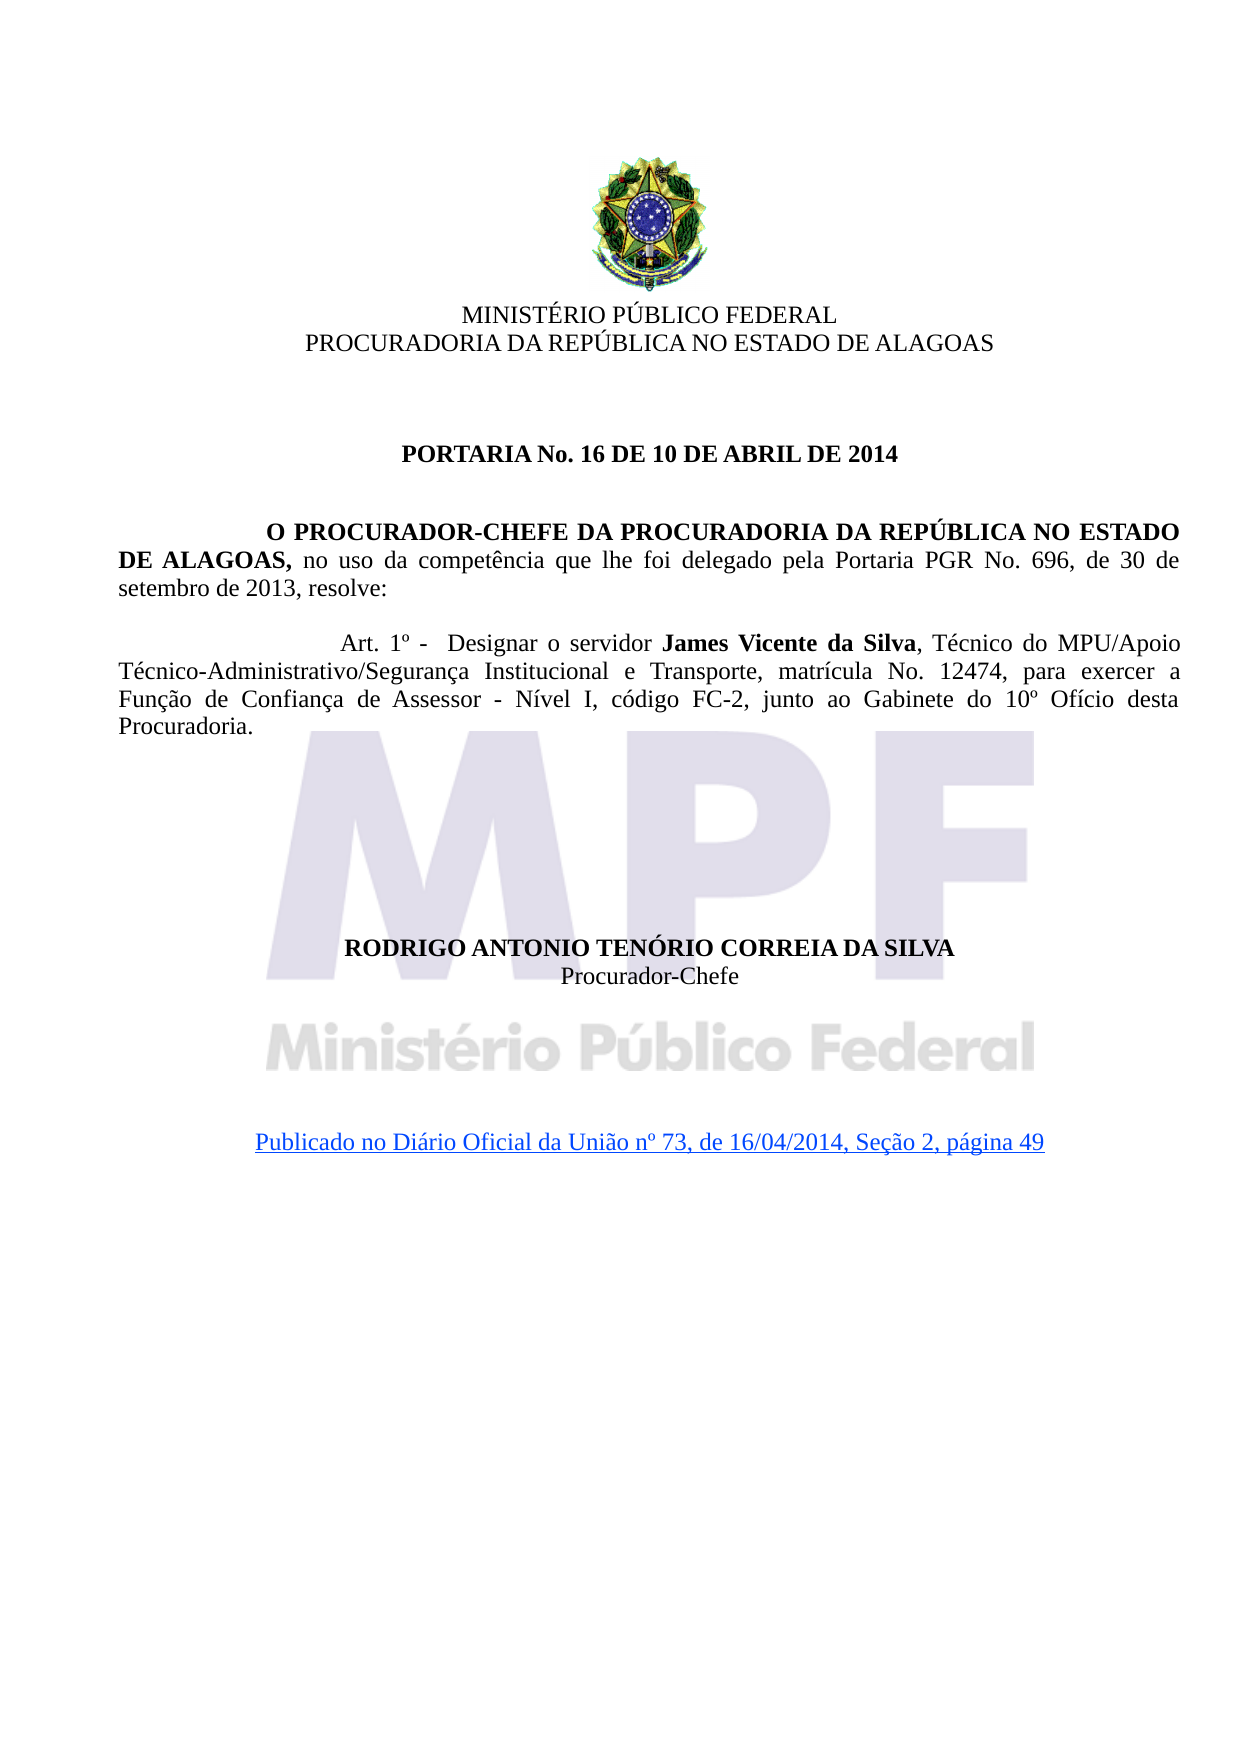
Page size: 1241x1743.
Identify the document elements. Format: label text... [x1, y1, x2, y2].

text MINISTÉRIO PÚBLICO FEDERAL [118, 301, 1181, 329]
text PROCURADORIA DA REPÚBLICA NO ESTADO DE ALAGOAS [118, 329, 1181, 357]
text PORTARIA No. 16 DE 10 DE ABRIL DE 2014 [118, 440, 1181, 468]
subtitle RODRIGO ANTONIO TENÓRIO CORREIA DA SILVA [118, 934, 1181, 962]
text Art. 1º - Designar o servidor James Vicente da Silva, Técnico do MPU/Apoio Técnico-Administrativo/Segurança Institucional e Transporte, matrícula No. 12474, para exercer a Função de Confiança de Assessor - Nível I, código FC-2, junto ao Gabinete do 10º Ofício desta Procuradoria. [118, 629, 1181, 740]
text Publicado no Diário Oficial da União nº 73, de 16/04/2014, Seção 2, página 49 [118, 1128, 1181, 1156]
text O PROCURADOR-CHEFE DA PROCURADORIA DA REPÚBLICA NO ESTADO DE ALAGOAS, no uso da competência que lhe foi delegado pela Portaria PGR No. 696, de 30 de setembro de 2013, resolve: [118, 518, 1181, 602]
list Procurador-Chefe [118, 962, 1181, 989]
picture [266, 989, 1034, 1071]
picture [266, 740, 1034, 934]
